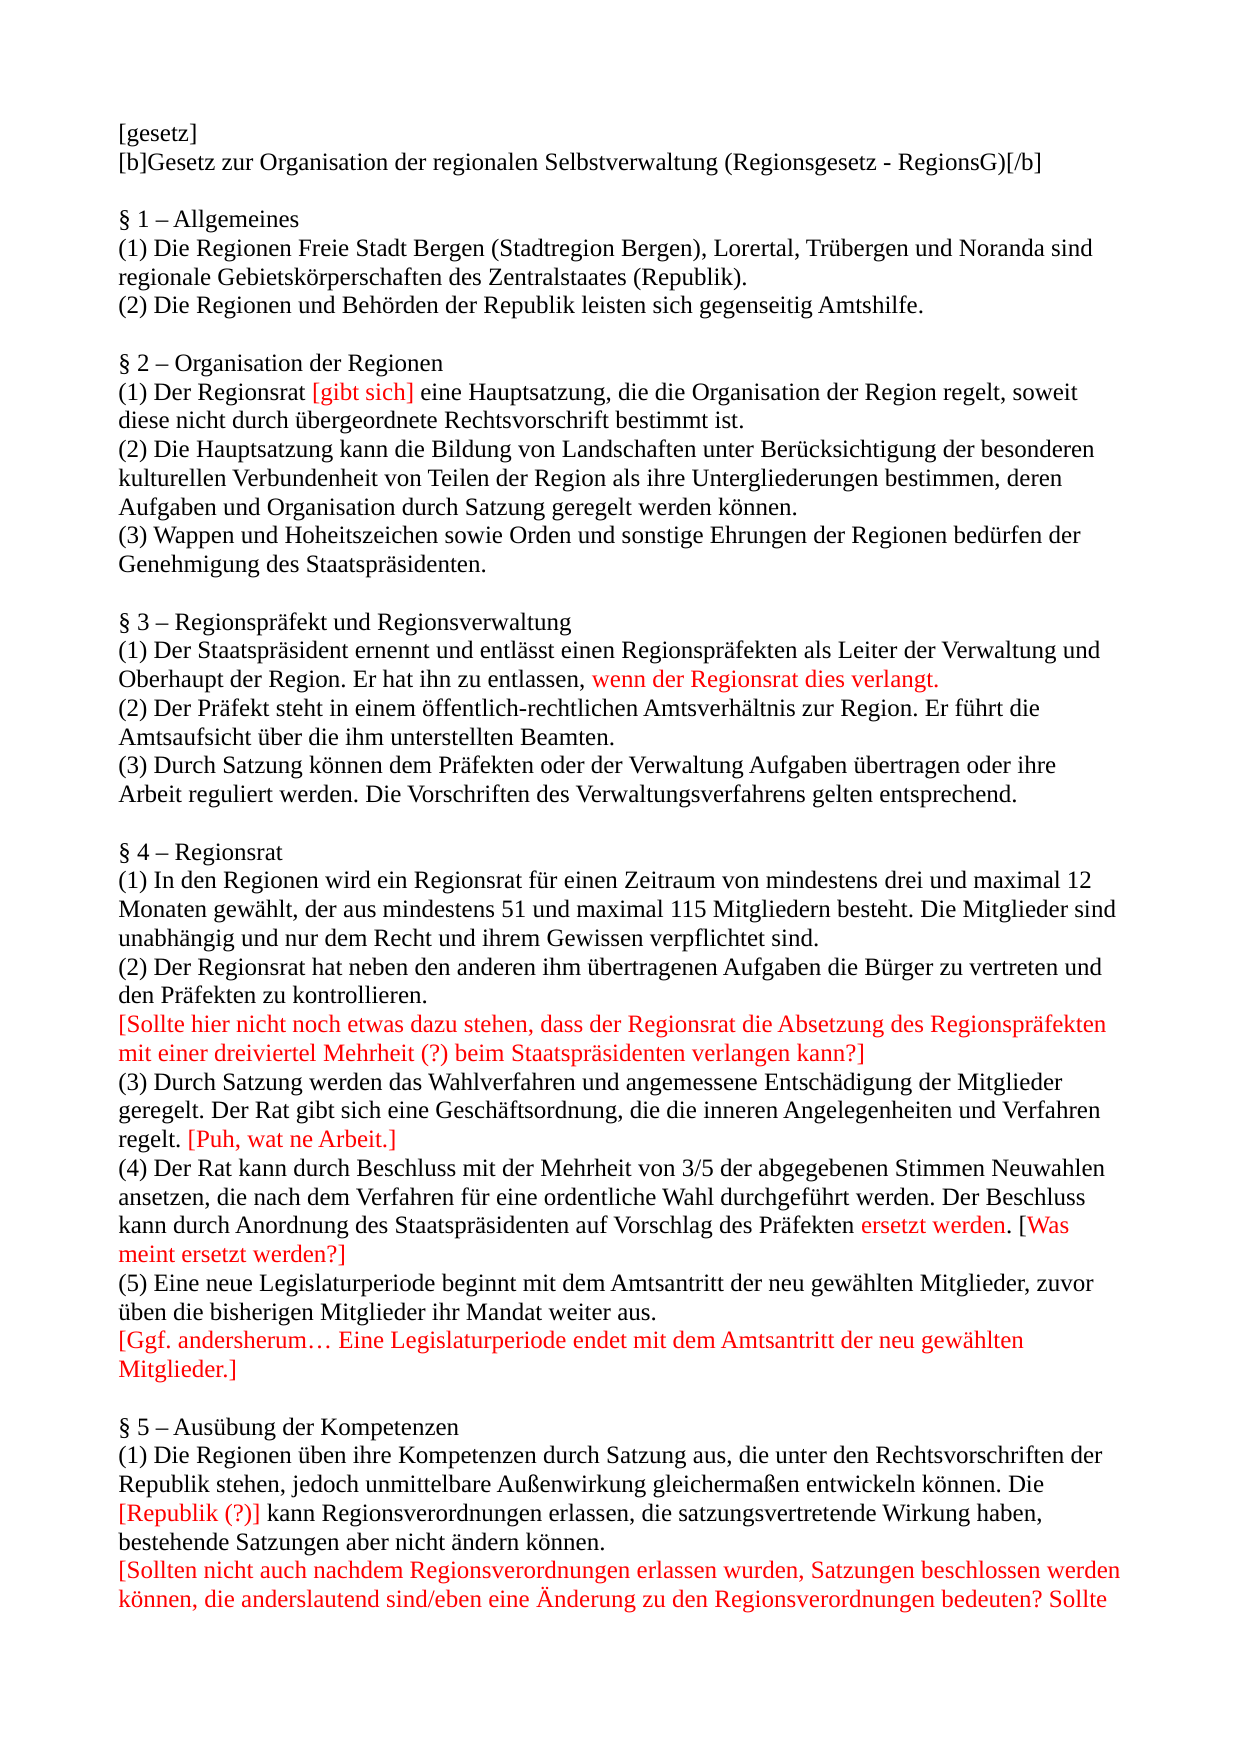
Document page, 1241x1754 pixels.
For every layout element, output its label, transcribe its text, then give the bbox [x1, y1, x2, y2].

text (4) Der Rat kann durch Beschluss mit der Mehrheit von 3/5 der abgegebenen Stimmen Neuwahlen ansetzen, die nach dem Verfahren für eine ordentliche Wahl durchgeführt werden. Der Beschluss kann durch Anordnung des Staatspräsidenten auf Vorschlag des Präfekten ersetzt werden. [Was meint ersetzt werden?] [118, 1153, 1122, 1268]
text [b]Gesetz zur Organisation der regionalen Selbstverwaltung (Regionsgesetz - RegionsG)[/b] [118, 147, 1122, 176]
text § 2 – Organisation der Regionen [118, 348, 1122, 377]
text [Ggf. andersherum… Eine Legislaturperiode endet mit dem Amtsantritt der neu gewählten Mitglieder.] [118, 1326, 1122, 1383]
text (2) Die Hauptsatzung kann die Bildung von Landschaften unter Berücksichtigung der besonderen kulturellen Verbundenheit von Teilen der Region als ihre Untergliederungen bestimmen, deren Aufgaben und Organisation durch Satzung geregelt werden können. [118, 434, 1122, 521]
text (1) Der Regionsrat [gibt sich] eine Hauptsatzung, die die Organisation der Region regelt, soweit diese nicht durch übergeordnete Rechtsvorschrift bestimmt ist. [118, 377, 1122, 434]
text (1) Der Staatspräsident ernennt und entlässt einen Regionspräfekten als Leiter der Verwaltung und Oberhaupt der Region. Er hat ihn zu entlassen, wenn der Regionsrat dies verlangt. [118, 636, 1122, 693]
text (3) Wappen und Hoheitszeichen sowie Orden und sonstige Ehrungen der Regionen bedürfen der Genehmigung des Staatspräsidenten. [118, 521, 1122, 578]
text § 5 – Ausübung der Kompetenzen (1) Die Regionen üben ihre Kompetenzen durch Satzung aus, die unter den Rechtsvorschriften der Republik stehen, jedoch unmittelbare Außenwirkung gleichermaßen entwickeln können. Die [Republik (?)] kann Regionsverordnungen erlassen, die satzungsvertretende Wirkung haben, bestehende Satzungen aber nicht ändern können. [118, 1412, 1122, 1556]
text § 3 – Regionspräfekt und Regionsverwaltung [118, 607, 1122, 636]
text (2) Der Regionsrat hat neben den anderen ihm übertragenen Aufgaben die Bürger zu vertreten und den Präfekten zu kontrollieren. [118, 952, 1122, 1009]
text § 1 – Allgemeines [118, 204, 1122, 233]
text (2) Der Präfekt steht in einem öffentlich-rechtlichen Amtsverhältnis zur Region. Er führt die Amtsaufsicht über die ihm unterstellten Beamten. [118, 693, 1122, 751]
text (1) Die Regionen Freie Stadt Bergen (Stadtregion Bergen), Lorertal, Trübergen und Noranda sind regionale Gebietskörperschaften des Zentralstaates (Republik). [118, 233, 1122, 291]
text [Sollte hier nicht noch etwas dazu stehen, dass der Regionsrat die Absetzung des Regionspräfekten mit einer dreiviertel Mehrheit (?) beim Staatspräsidenten verlangen kann?] [118, 1009, 1122, 1067]
text (3) Durch Satzung werden das Wahlverfahren und angemessene Entschädigung der Mitglieder geregelt. Der Rat gibt sich eine Geschäftsordnung, die die inneren Angelegenheiten und Verfahren regelt. [Puh, wat ne Arbeit.] [118, 1067, 1122, 1153]
text (2) Die Regionen und Behörden der Republik leisten sich gegenseitig Amtshilfe. [118, 291, 1122, 319]
text (1) In den Regionen wird ein Regionsrat für einen Zeitraum von mindestens drei und maximal 12 Monaten gewählt, der aus mindestens 51 und maximal 115 Mitgliedern besteht. Die Mitglieder sind unabhängig und nur dem Recht und ihrem Gewissen verpflichtet sind. [118, 866, 1122, 952]
text [Sollten nicht auch nachdem Regionsverordnungen erlassen wurden, Satzungen beschlossen werden können, die anderslautend sind/eben eine Änderung zu den Regionsverordnungen bedeuten? Sollte [118, 1556, 1122, 1613]
text [gesetz] [118, 118, 1122, 147]
text § 4 – Regionsrat [118, 837, 1122, 866]
text (5) Eine neue Legislaturperiode beginnt mit dem Amtsantritt der neu gewählten Mitglieder, zuvor üben die bisherigen Mitglieder ihr Mandat weiter aus. [118, 1268, 1122, 1326]
text (3) Durch Satzung können dem Präfekten oder der Verwaltung Aufgaben übertragen oder ihre Arbeit reguliert werden. Die Vorschriften des Verwaltungsverfahrens gelten entsprechend. [118, 751, 1122, 808]
